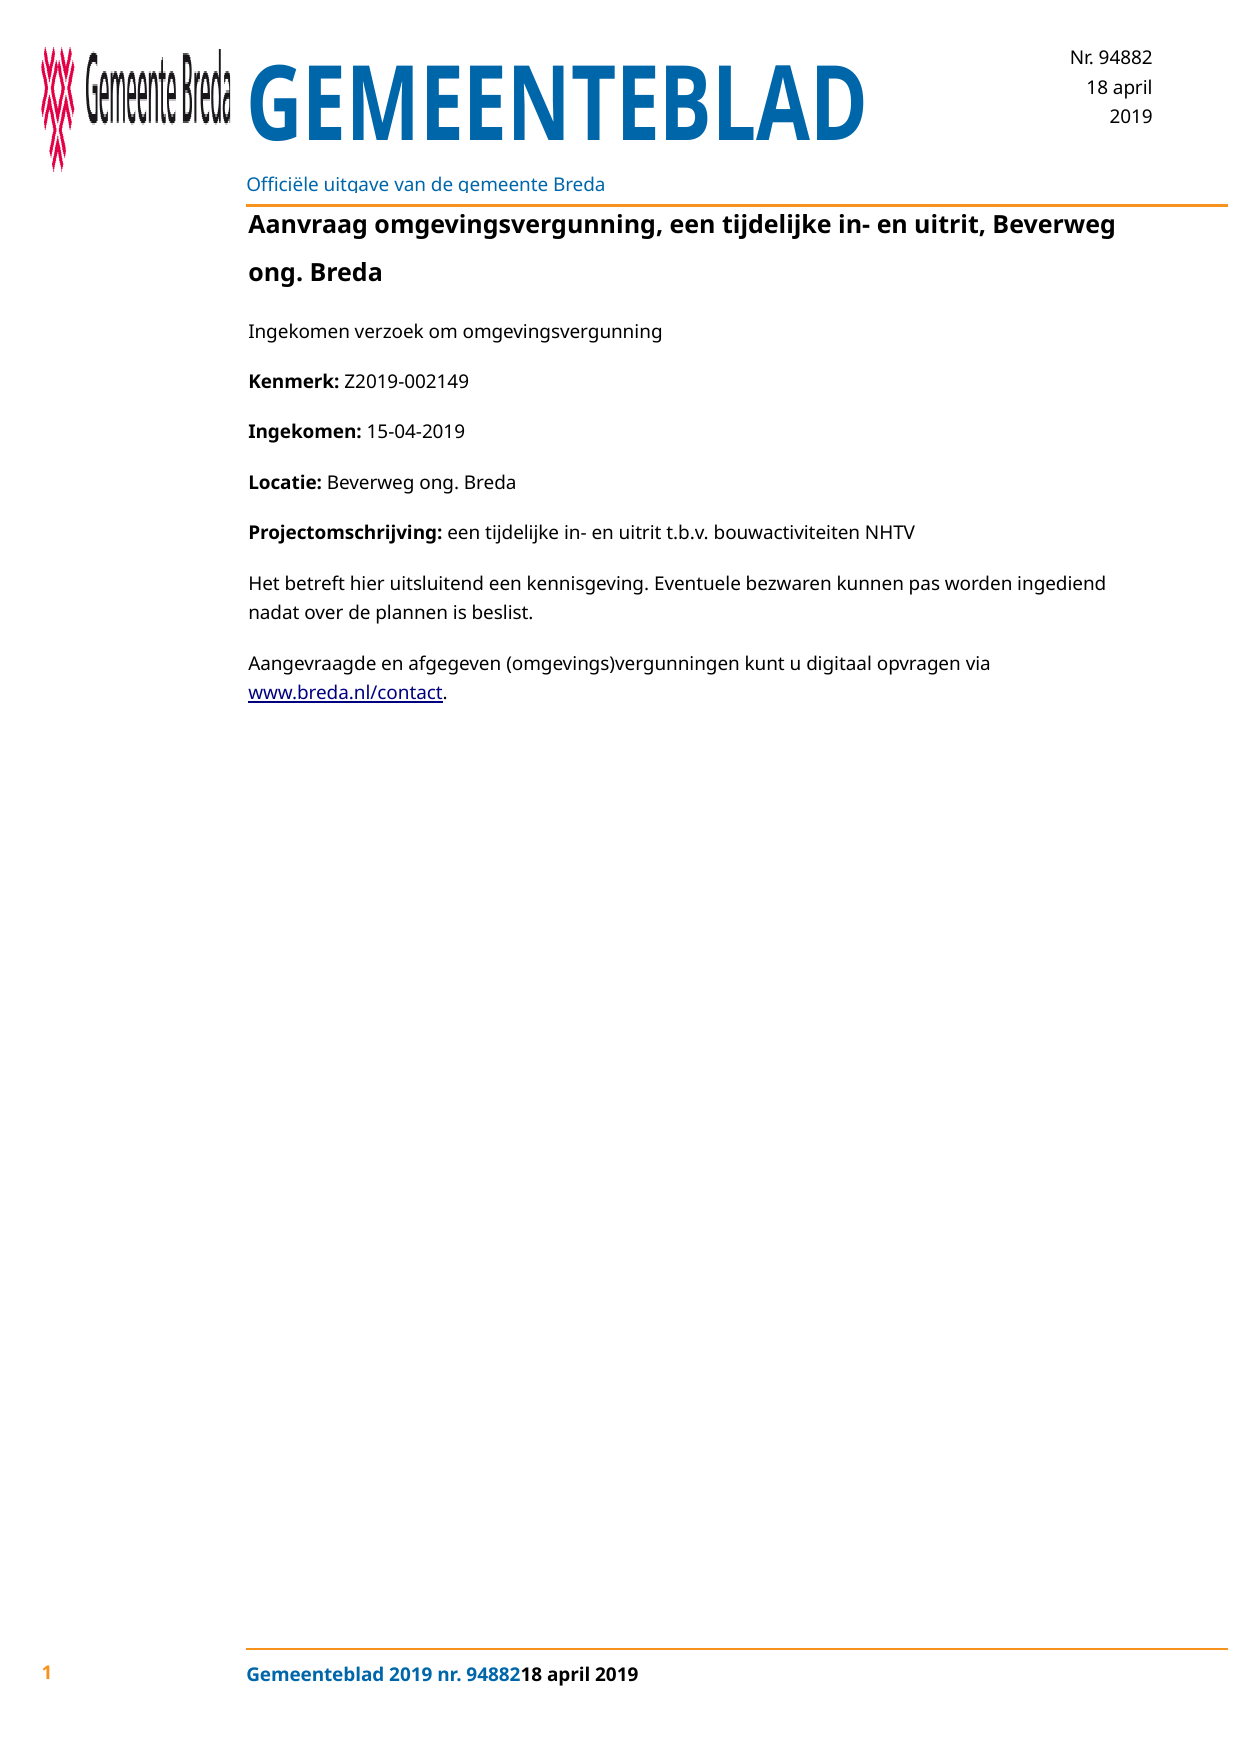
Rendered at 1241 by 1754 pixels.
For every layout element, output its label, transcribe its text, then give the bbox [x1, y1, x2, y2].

text Ingekomen verzoek om omgevingsvergunning [248, 318, 1152, 344]
text Aangevraagde en afgegeven (omgevings)vergunningen kunt u digitaal opvragen via www.breda.nl/contact. [248, 650, 1152, 705]
text Projectomschrijving: een tijdelijke in- en uitrit t.b.v. bouwactiviteiten NHTV [248, 519, 1152, 545]
text Het betreft hier uitsluitend een kennisgeving. Eventuele bezwaren kunnen pas worden ingediend nadat over de plannen is beslist. [248, 570, 1152, 625]
text Aanvraag omgevingsvergunning, een tijdelijke in- en uitrit, Beverweg ong. Breda [248, 207, 1152, 288]
picture [41, 47, 231, 172]
text Locatie: Beverweg ong. Breda [248, 469, 1152, 495]
text Ingekomen: 15-04-2019 [248, 419, 1152, 444]
text Kenmerk: Z2019-002149 [248, 368, 1152, 394]
